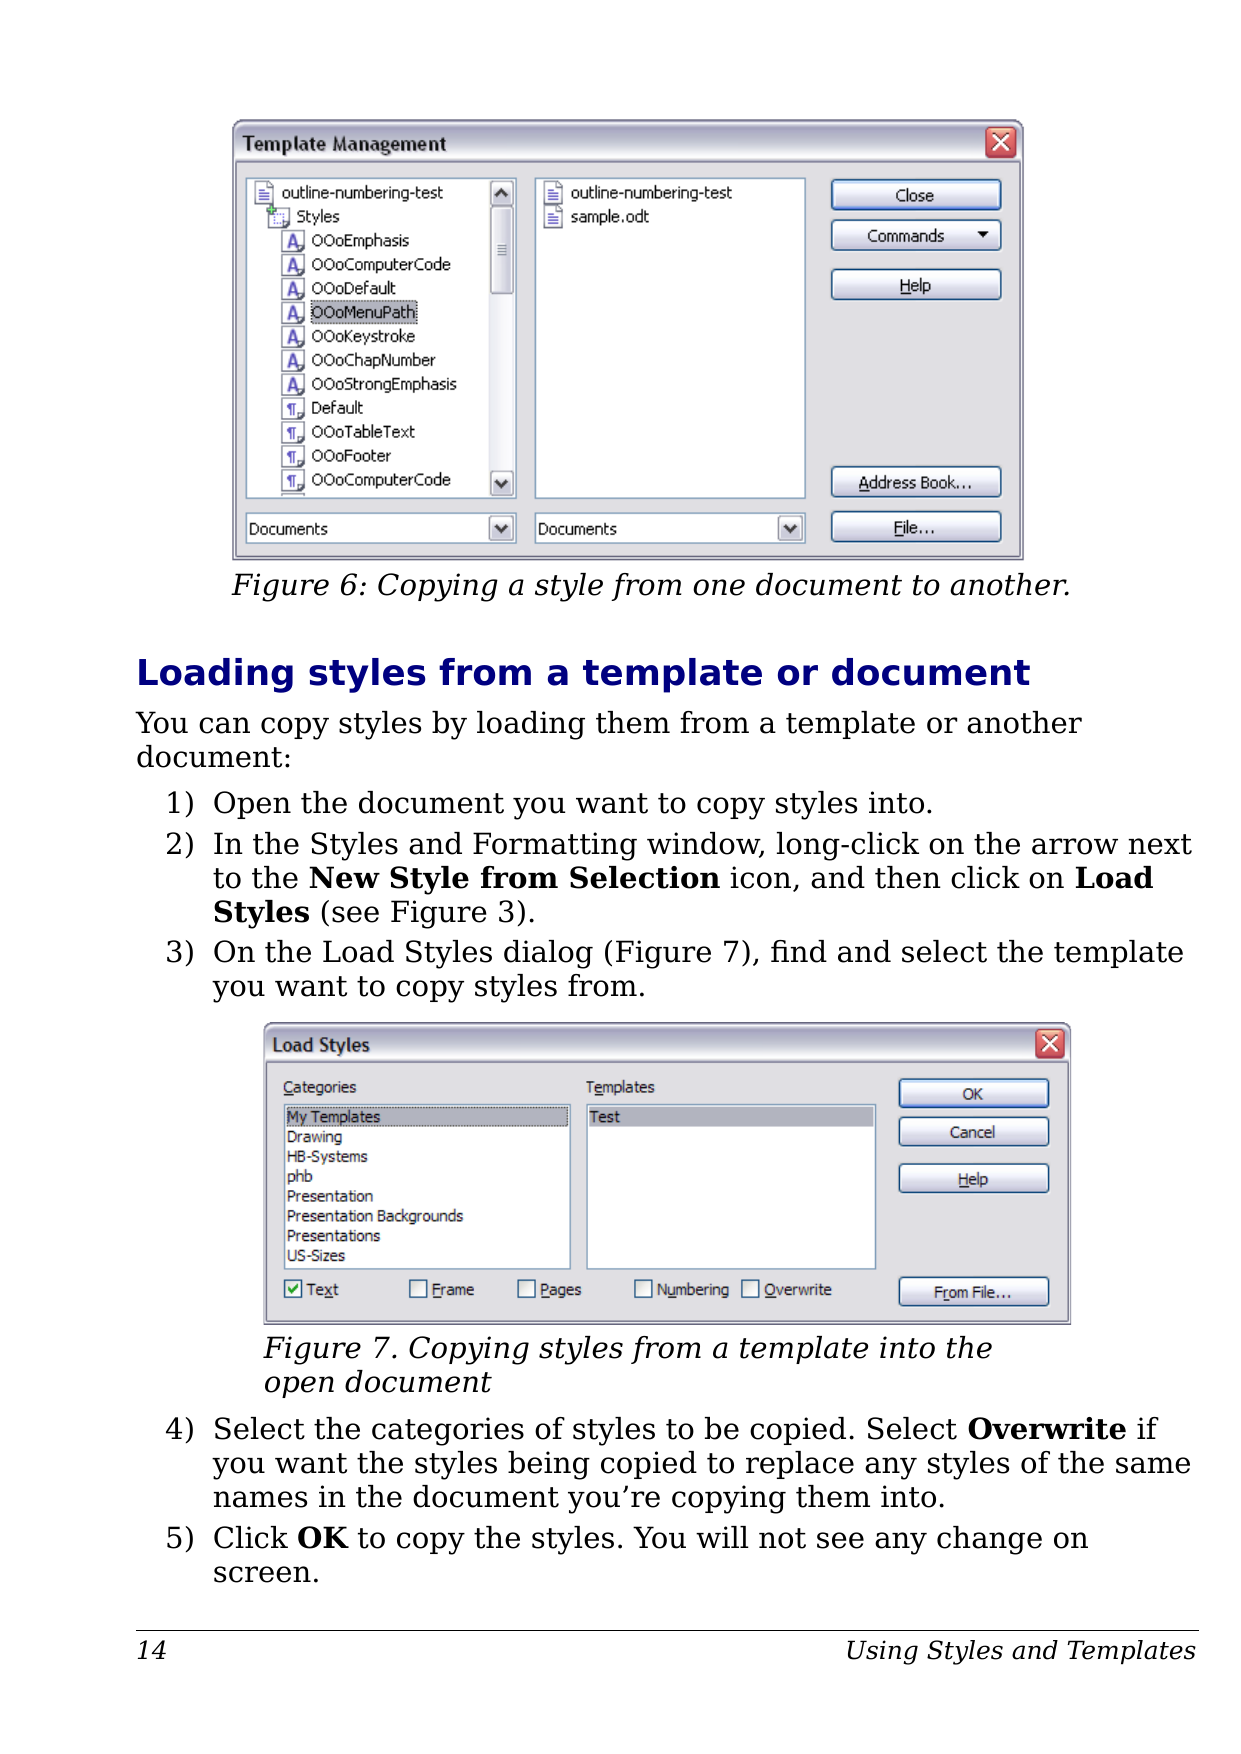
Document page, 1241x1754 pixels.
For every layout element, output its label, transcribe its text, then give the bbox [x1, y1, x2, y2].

picture [231, 118, 1027, 562]
list In the Styles and Formatting window, long-click on the arrow next to the New Style from Selection icon, and then click on Load Styles (see Figure 3). [195, 827, 1199, 929]
list On the Load Styles dialog (Figure 7), find and select the template you want to copy styles from. [195, 936, 1199, 1004]
text You can copy styles by loading them from a template or another document: [136, 706, 1199, 774]
text Figure 7. Copying styles from a template into the open document [263, 1331, 1071, 1399]
list Open the document you want to copy styles into. [195, 787, 1199, 821]
subtitle Loading styles from a template or document [136, 652, 1199, 694]
list Select the categories of styles to be copied. Select Overwrite if you want the styles being copied to replace any styles of the same names in the document you’re copying them into. [195, 1412, 1199, 1514]
picture [263, 1022, 1072, 1325]
text Figure 6: Copying a style from one document to another. [232, 568, 1103, 602]
list Click OK to copy the styles. You will not see any change on screen. [195, 1521, 1199, 1589]
